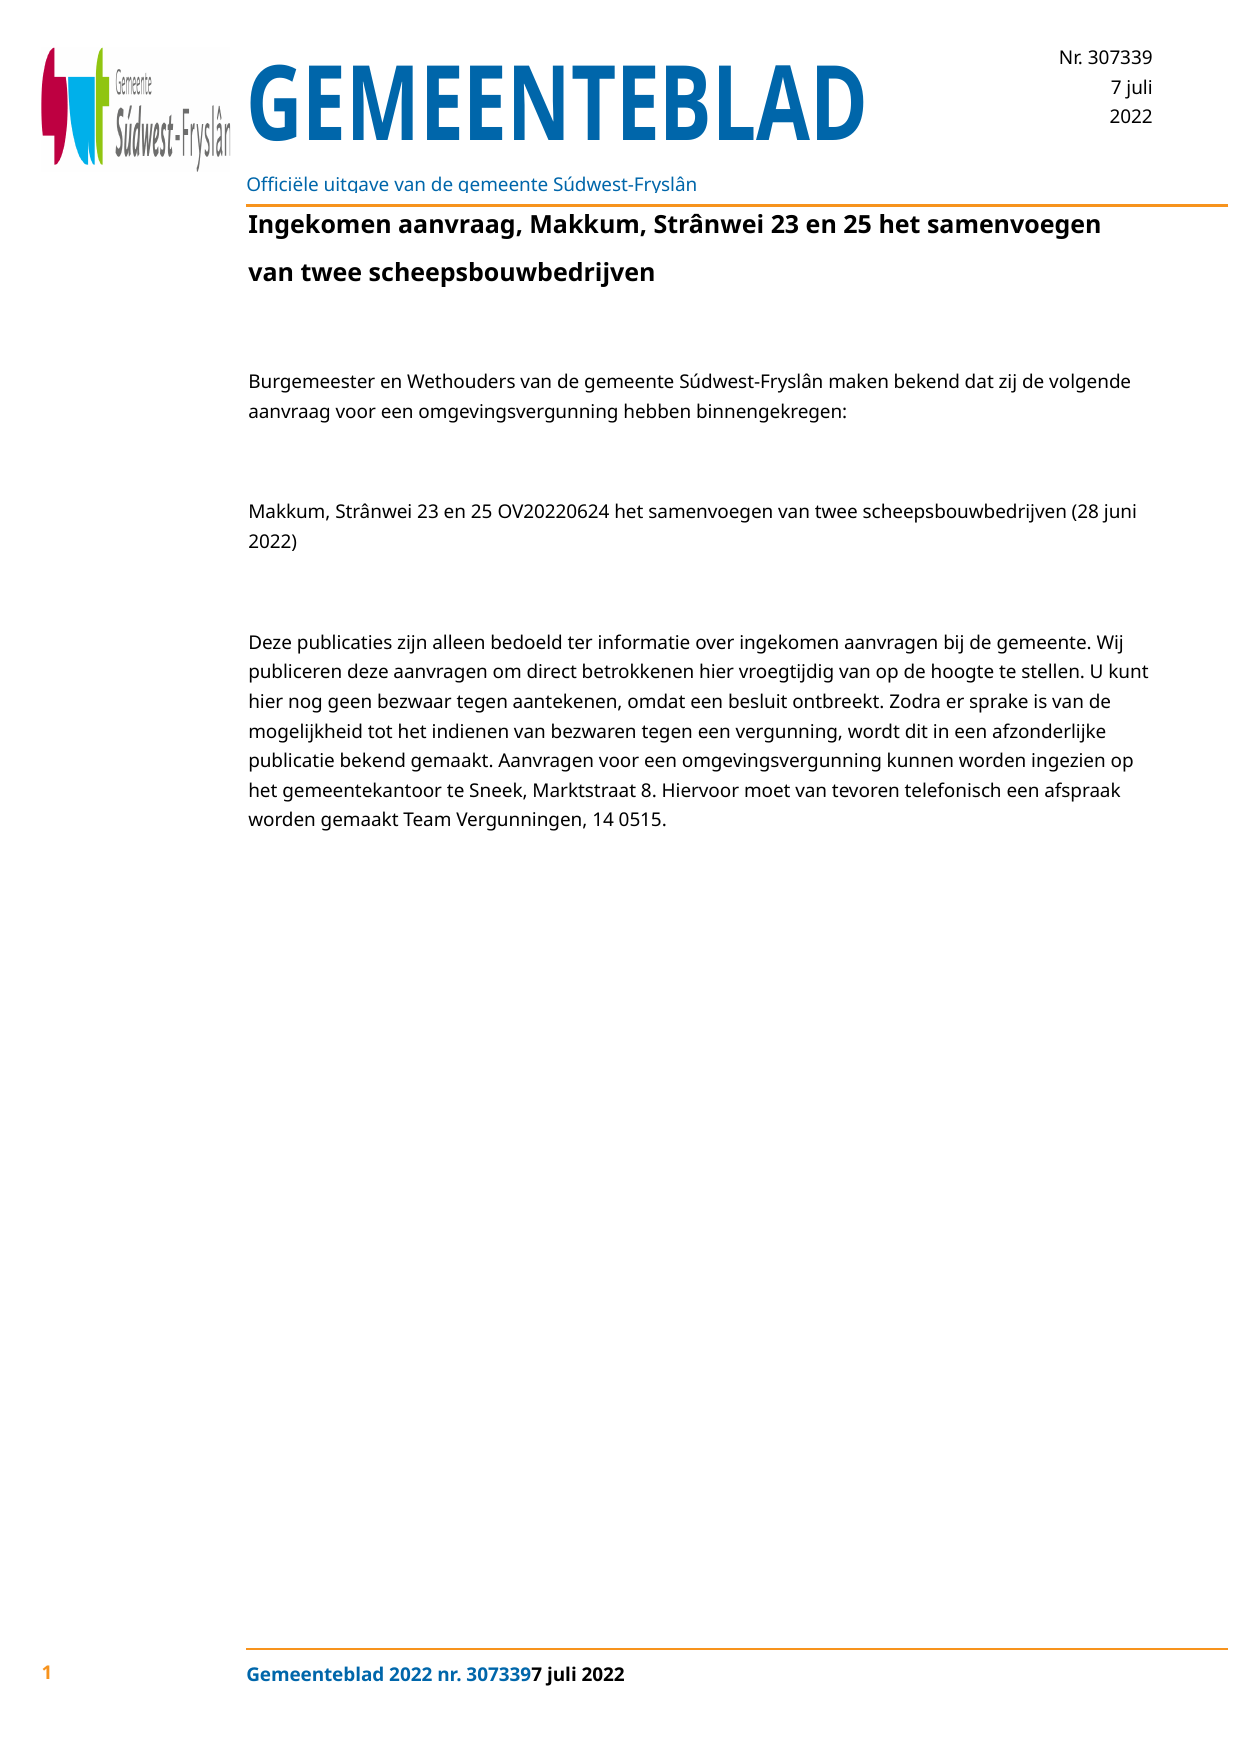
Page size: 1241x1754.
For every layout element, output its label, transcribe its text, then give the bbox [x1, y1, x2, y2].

text Makkum, Strânwei 23 en 25 OV20220624 het samenvoegen van twee scheepsbouwbedrijven (28 juni 2022) [248, 499, 1152, 554]
text Deze publicaties zijn alleen bedoeld ter informatie over ingekomen aanvragen bij de gemeente. Wij publiceren deze aanvragen om direct betrokkenen hier vroegtijdig van op de hoogte te stellen. U kunt hier nog geen bezwaar tegen aantekenen, omdat een besluit ontbreekt. Zodra er sprake is van de mogelijkheid tot het indienen van bezwaren tegen een vergunning, wordt dit in een afzonderlijke publicatie bekend gemaakt. Aanvragen voor een omgevingsvergunning kunnen worden ingezien op het gemeentekantoor te Sneek, Marktstraat 8. Hiervoor moet van tevoren telefonisch een afspraak worden gemaakt Team Vergunningen, 14 0515. [248, 629, 1152, 832]
text Burgemeester en Wethouders van de gemeente Súdwest-Fryslân maken bekend dat zij de volgende aanvraag voor een omgevingsvergunning hebben binnengekregen: [248, 368, 1152, 424]
text Ingekomen aanvraag, Makkum, Strânwei 23 en 25 het samenvoegen van twee scheepsbouwbedrijven [248, 207, 1152, 288]
picture [41, 47, 231, 172]
